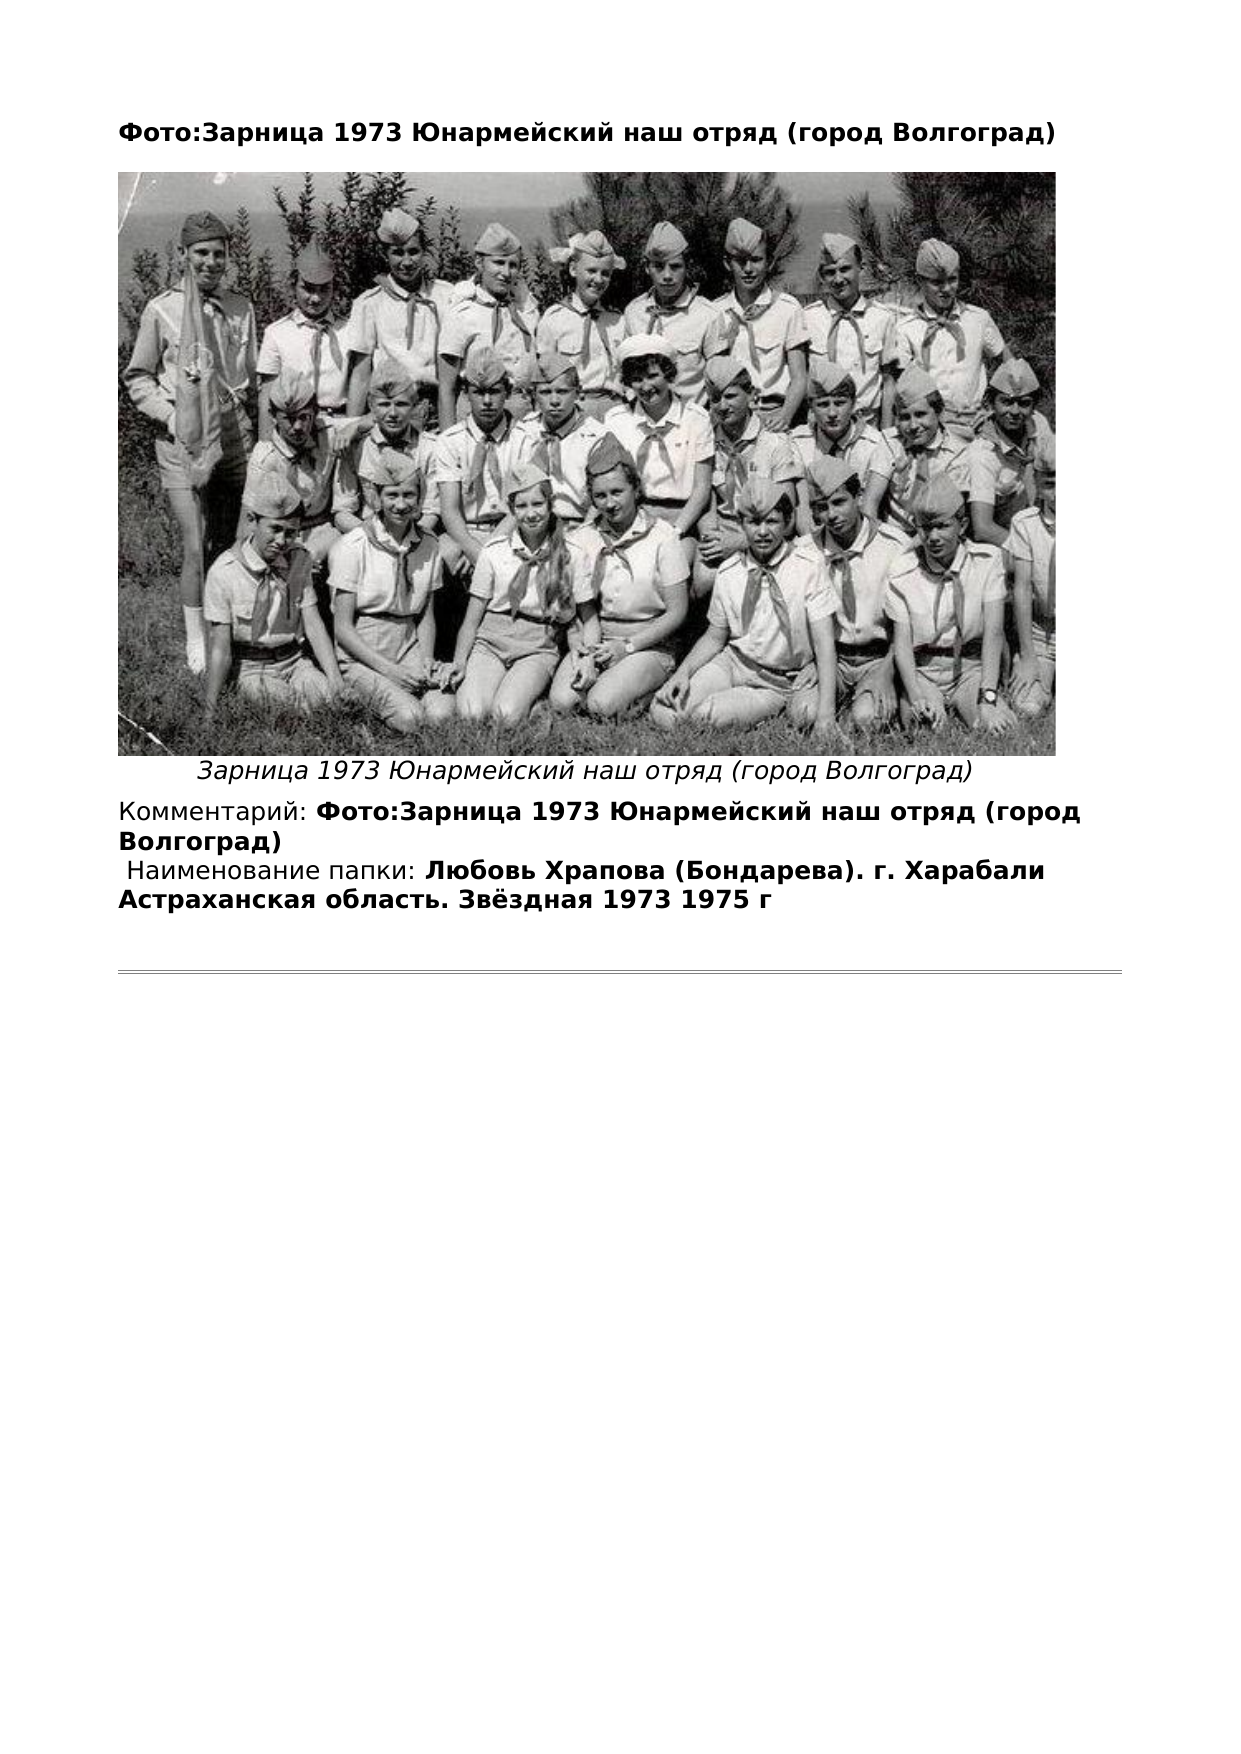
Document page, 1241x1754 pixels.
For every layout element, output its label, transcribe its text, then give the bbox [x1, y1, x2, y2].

text Комментарий: Фото:Зарница 1973 Юнармейский наш отряд (город Волгоград) Наименование папки: Любовь Храпова (Бондарева). г. Харабали Астраханская область. Звёздная 1973 1975 г [118, 798, 1122, 943]
picture [118, 172, 1056, 756]
subtitle Фото:Зарница 1973 Юнармейский наш отряд (город Волгоград) [118, 118, 1122, 147]
text Зарница 1973 Юнармейский наш отряд (город Волгоград) [118, 756, 1056, 785]
